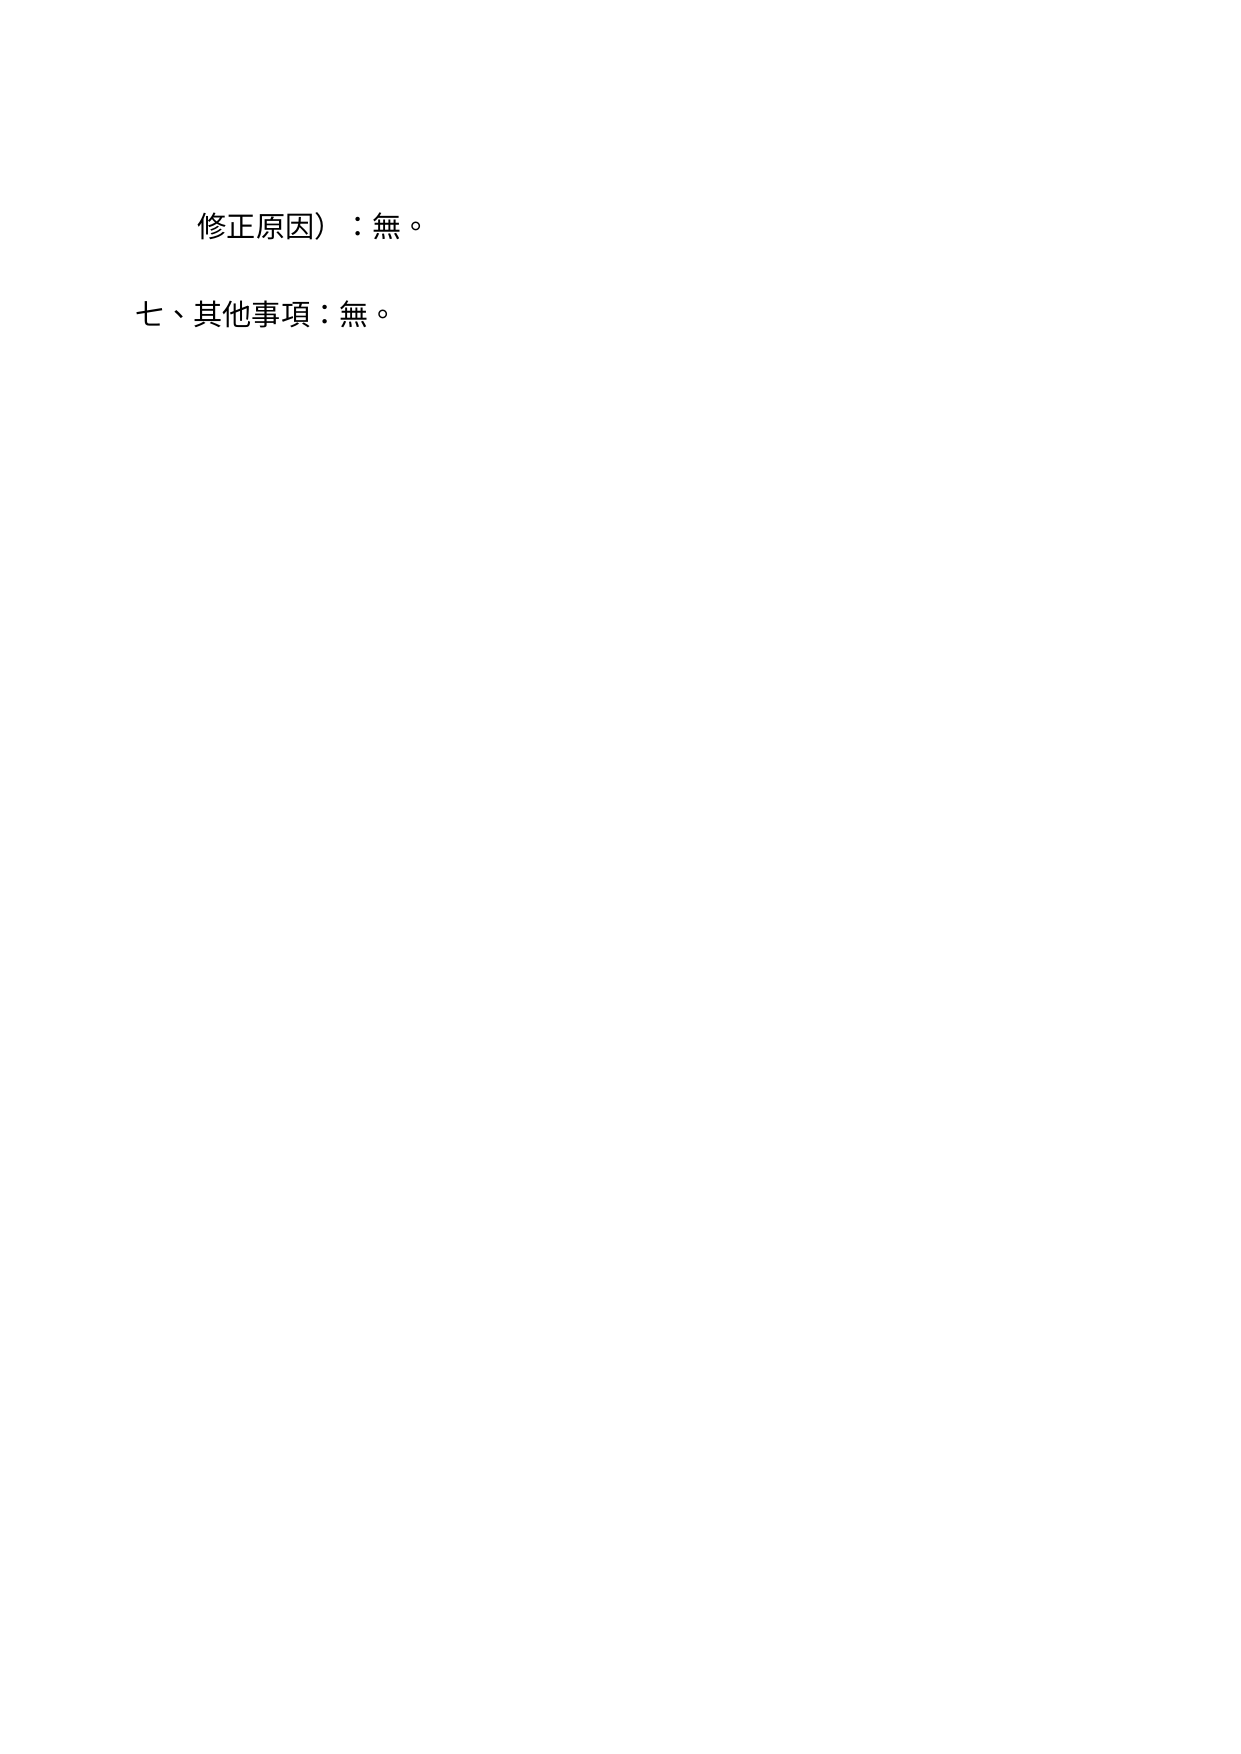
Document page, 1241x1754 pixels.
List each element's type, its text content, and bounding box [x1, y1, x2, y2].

table_header 修正原因）：無。 七、其他事項：無。 [124, 158, 1143, 421]
